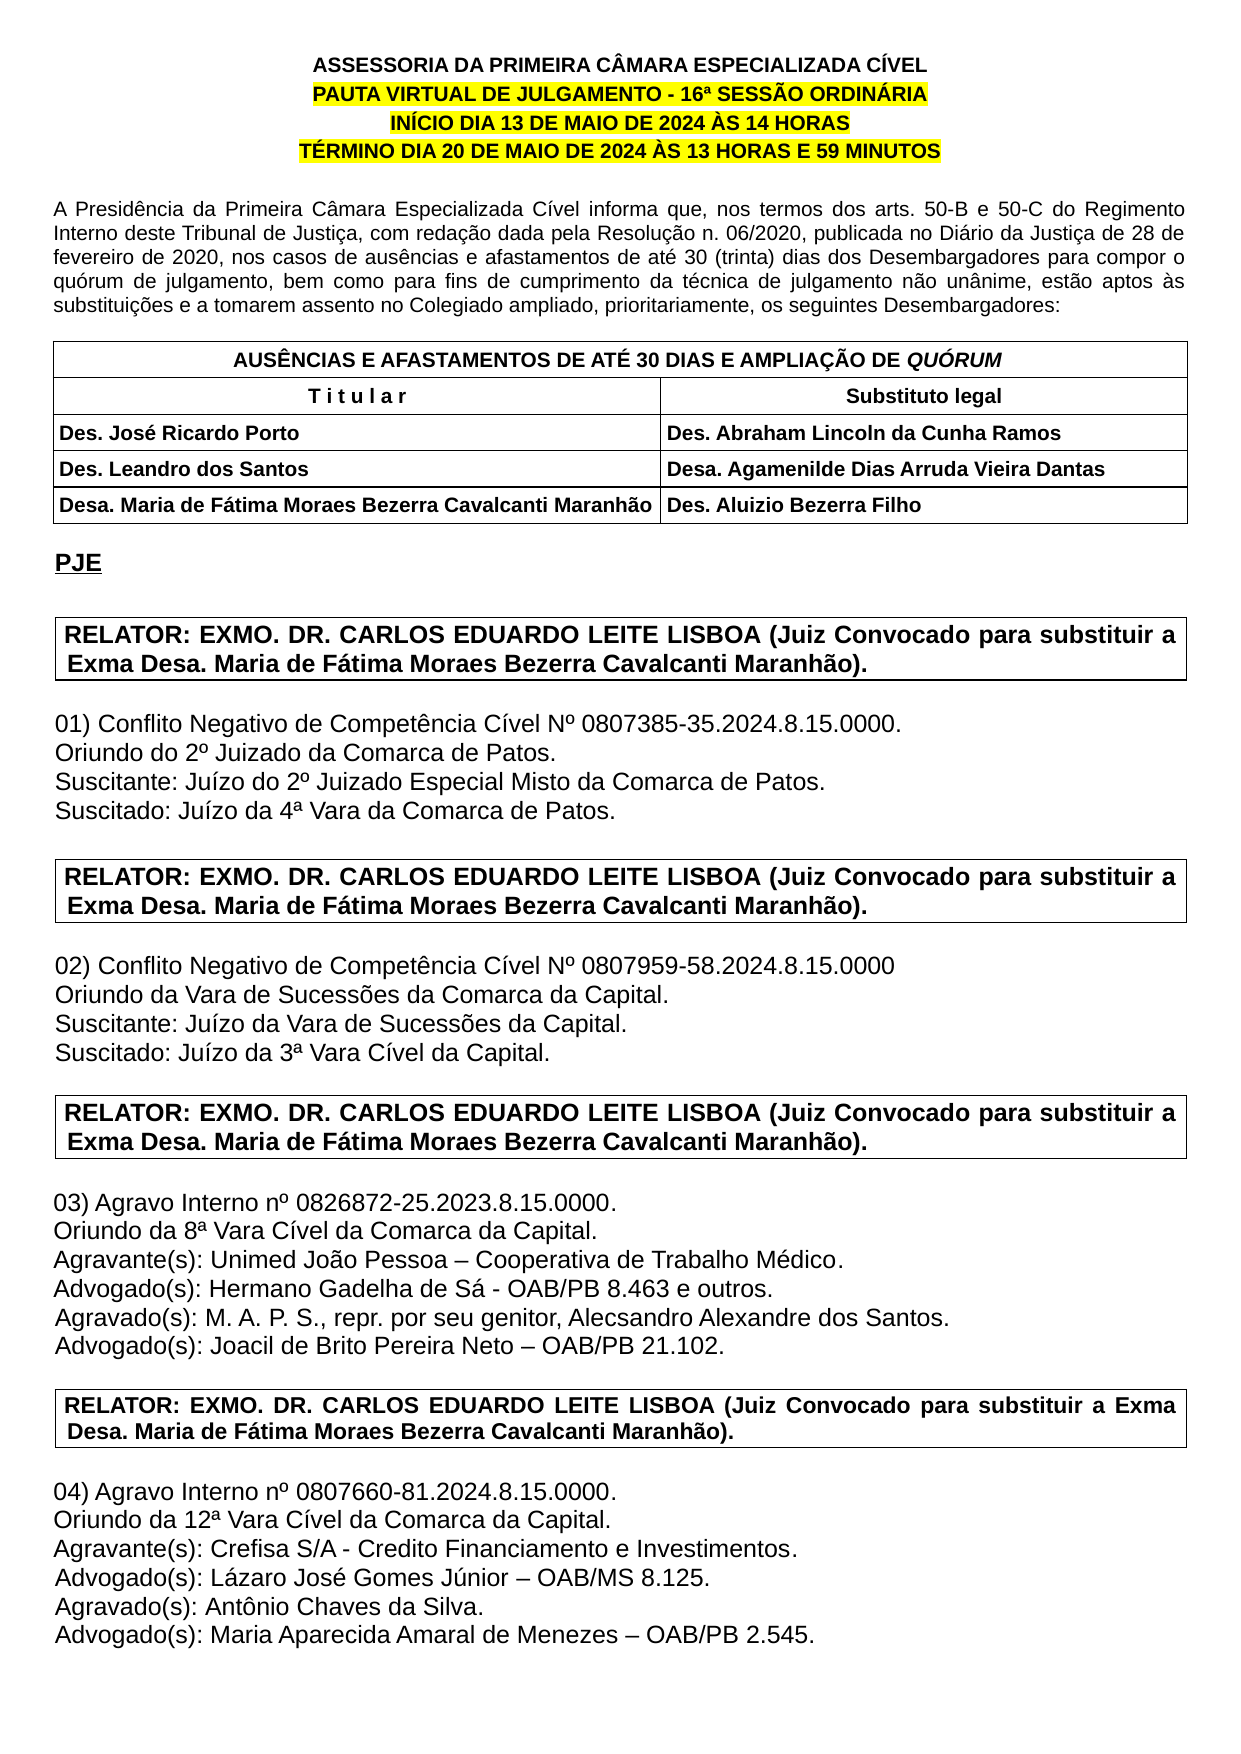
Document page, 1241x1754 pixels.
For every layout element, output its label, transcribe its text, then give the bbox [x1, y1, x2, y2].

text Agravante(s): Unimed João Pessoa – Cooperativa de Trabalho Médico. [53, 1245, 1187, 1274]
text ASSESSORIA DA PRIMEIRA CÂMARA ESPECIALIZADA CÍVEL [53, 53, 1187, 77]
table_header AUSÊNCIAS E AFASTAMENTOS DE ATÉ 30 DIAS E AMPLIAÇÃO DE QUÓRUM [54, 342, 1187, 377]
table_cell Des. Aluizio Bezerra Filho [661, 488, 1187, 523]
table_cell T i t u l a r [54, 378, 660, 413]
text PAUTA VIRTUAL DE JULGAMENTO - 16ª SESSÃO ORDINÁRIA [53, 82, 1187, 106]
text Oriundo da Vara de Sucessões da Comarca da Capital. [54, 980, 1187, 1009]
text 03) Agravo Interno nº 0826872-25.2023.8.15.0000. [53, 1188, 1187, 1216]
text Suscitante: Juízo do 2º Juizado Especial Misto da Comarca de Patos. [54, 767, 1187, 796]
table_cell Substituto legal [661, 378, 1187, 413]
text INÍCIO DIA 13 DE MAIO DE 2024 ÀS 14 HORAS [53, 111, 1187, 134]
table_cell Desa. Maria de Fátima Moraes Bezerra Cavalcanti Maranhão [54, 488, 660, 523]
text Oriundo da 8ª Vara Cível da Comarca da Capital. [53, 1216, 1187, 1245]
text Suscitado: Juízo da 3ª Vara Cível da Capital. [54, 1038, 1187, 1066]
text Suscitante: Juízo da Vara de Sucessões da Capital. [54, 1009, 1187, 1038]
text Agravante(s): Crefisa S/A - Credito Financiamento e Investimentos. [53, 1534, 1187, 1563]
text RELATOR: EXMO. DR. CARLOS EDUARDO LEITE LISBOA (Juiz Convocado para substituir a Exma Desa. Maria de Fátima Moraes Bezerra Cavalcanti Maranhão). [56, 1390, 1186, 1447]
text Advogado(s): Maria Aparecida Amaral de Menezes – OAB/PB 2.545. [54, 1620, 1187, 1649]
table_cell Des. Abraham Lincoln da Cunha Ramos [661, 415, 1187, 450]
text RELATOR: EXMO. DR. CARLOS EDUARDO LEITE LISBOA (Juiz Convocado para substituir a Exma Desa. Maria de Fátima Moraes Bezerra Cavalcanti Maranhão). [56, 1096, 1186, 1158]
text RELATOR: EXMO. DR. CARLOS EDUARDO LEITE LISBOA (Juiz Convocado para substituir a Exma Desa. Maria de Fátima Moraes Bezerra Cavalcanti Maranhão). [56, 618, 1186, 679]
text PJE [54, 548, 1187, 577]
text 01) Conflito Negativo de Competência Cível Nº 0807385-35.2024.8.15.0000. [54, 709, 1187, 738]
text Advogado(s): Hermano Gadelha de Sá - OAB/PB 8.463 e outros. [53, 1274, 1187, 1303]
text Advogado(s): Lázaro José Gomes Júnior – OAB/MS 8.125. [54, 1563, 1187, 1592]
text Suscitado: Juízo da 4ª Vara da Comarca de Patos. [54, 796, 1187, 824]
table_cell Des. José Ricardo Porto [54, 415, 660, 450]
text Agravado(s): Antônio Chaves da Silva. [54, 1592, 1187, 1620]
text RELATOR: EXMO. DR. CARLOS EDUARDO LEITE LISBOA (Juiz Convocado para substituir a Exma Desa. Maria de Fátima Moraes Bezerra Cavalcanti Maranhão). [56, 860, 1186, 922]
table_cell Desa. Agamenilde Dias Arruda Vieira Dantas [661, 451, 1187, 486]
text Oriundo da 12ª Vara Cível da Comarca da Capital. [53, 1505, 1187, 1534]
text Oriundo do 2º Juizado da Comarca de Patos. [54, 738, 1187, 767]
text A Presidência da Primeira Câmara Especializada Cível informa que, nos termos dos arts. 50-B e 50-C do Regimento Interno deste Tribunal de Justiça, com redação dada pela Resolução n. 06/2020, publicada no Diário da Justiça de 28 de fevereiro de 2020, nos casos de ausências e afastamentos de até 30 (trinta) dias dos Desembargadores para compor o quórum de julgamento, bem como para fins de cumprimento da técnica de julgamento não unânime, estão aptos às substituições e a tomarem assento no Colegiado ampliado, prioritariamente, os seguintes Desembargadores: [53, 197, 1187, 317]
text TÉRMINO DIA 20 DE MAIO DE 2024 ÀS 13 HORAS E 59 MINUTOS [53, 139, 1187, 163]
text Advogado(s): Joacil de Brito Pereira Neto – OAB/PB 21.102. [54, 1331, 1187, 1360]
text 02) Conflito Negativo de Competência Cível Nº 0807959-58.2024.8.15.0000 [54, 951, 1187, 980]
table_cell Des. Leandro dos Santos [54, 451, 660, 486]
text Agravado(s): M. A. P. S., repr. por seu genitor, Alecsandro Alexandre dos Santos. [54, 1303, 1187, 1331]
text 04) Agravo Interno nº 0807660-81.2024.8.15.0000. [53, 1477, 1187, 1505]
